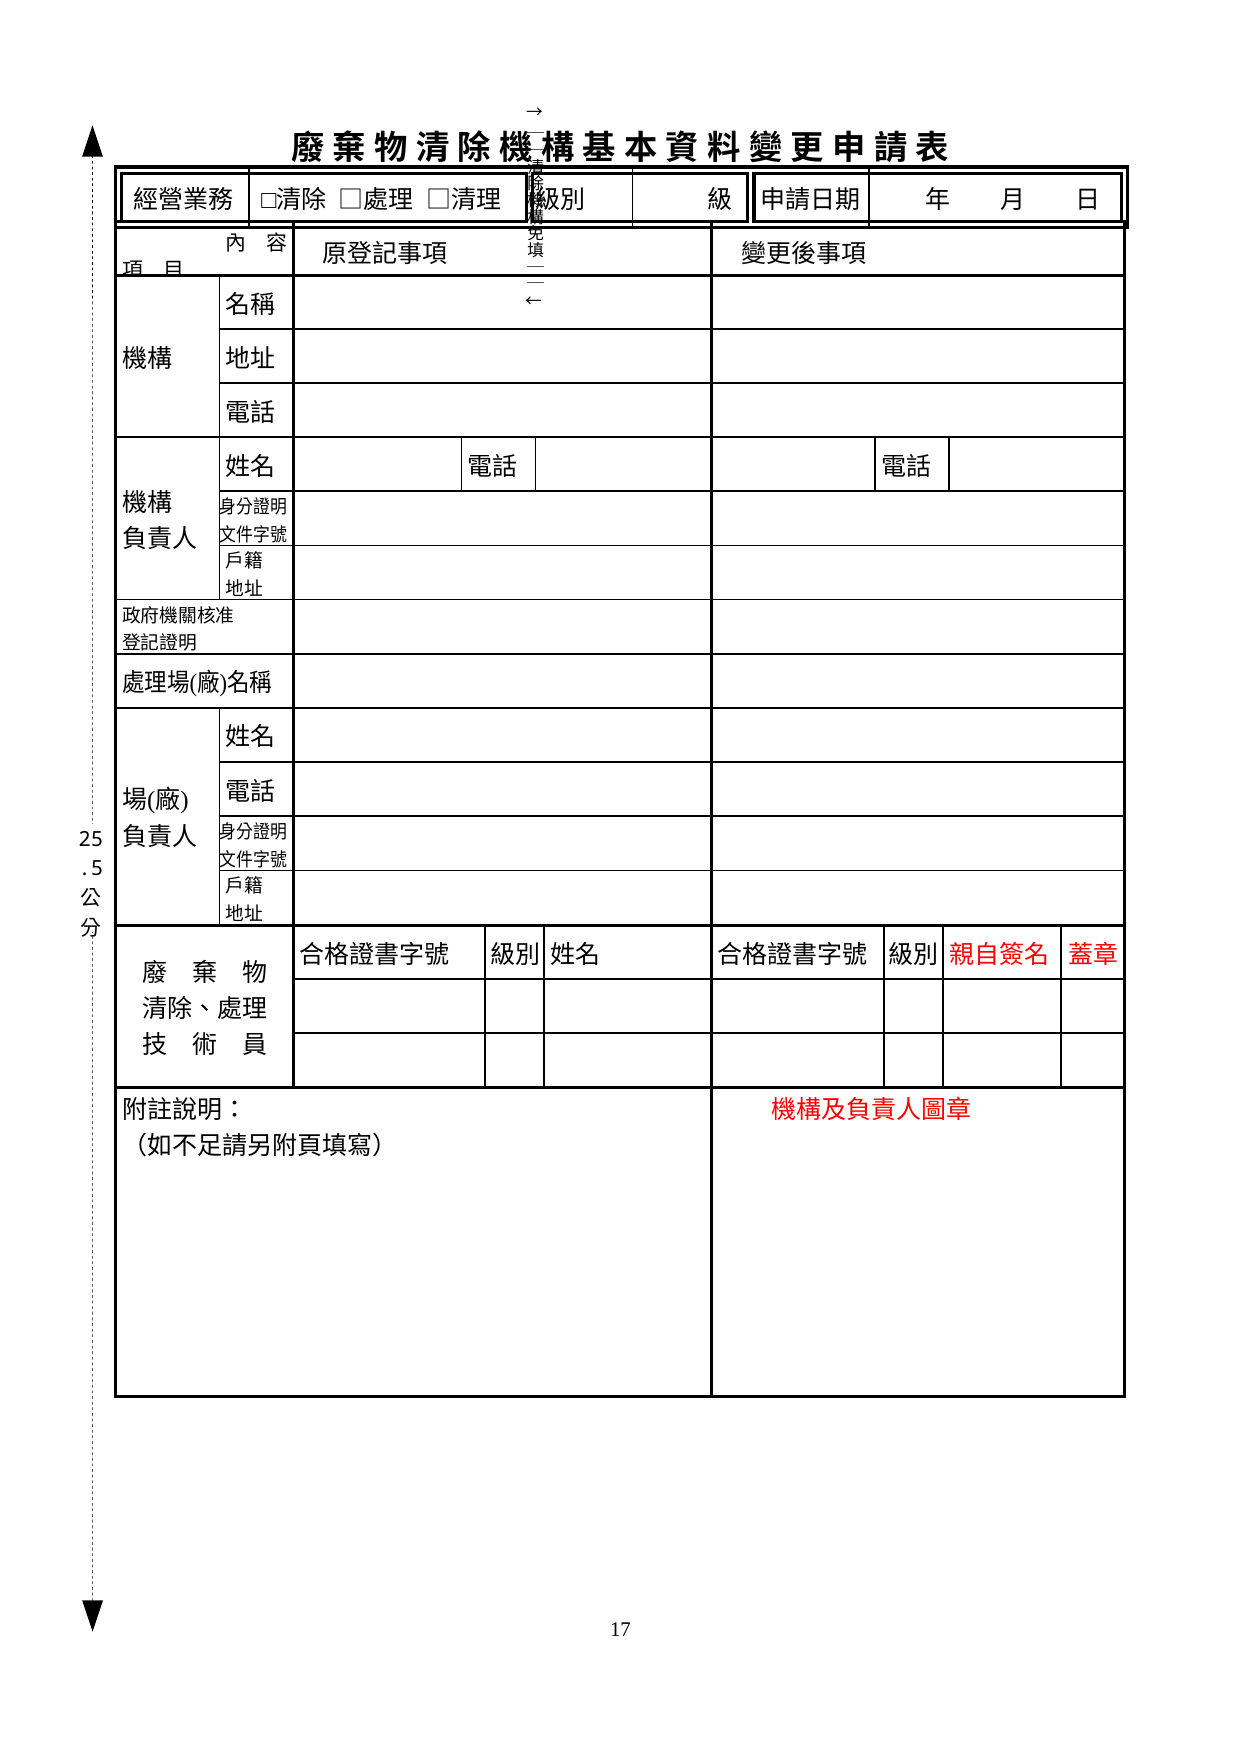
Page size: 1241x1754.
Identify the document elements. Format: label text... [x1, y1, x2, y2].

text 廢棄物清除機構基本資料變更申請表 [99, 103, 1141, 165]
table_cell [713, 709, 1123, 761]
table_header □清除 □處理 □清理 [250, 175, 525, 219]
table_cell 處理場(廠)名稱 [117, 655, 292, 707]
table_cell [950, 438, 1123, 490]
table_cell [885, 1034, 942, 1086]
table_cell [295, 1034, 484, 1086]
table_cell 戶籍 地址 [220, 546, 292, 599]
table_cell [713, 220, 868, 226]
table_cell 機構及負責人圖章 [713, 1089, 1123, 1395]
table_cell 級別 [885, 927, 942, 978]
table_cell [295, 220, 632, 226]
table_cell [944, 980, 1060, 1032]
table_header 年 月 日 [870, 169, 1124, 219]
table_cell 合格證書字號 [295, 927, 484, 978]
table_cell 蓋章 [1062, 927, 1123, 978]
table_cell [713, 817, 1123, 869]
table_cell 級別 [486, 927, 543, 978]
table_cell [295, 980, 484, 1032]
table_cell [885, 980, 942, 1032]
table_cell [545, 1034, 710, 1086]
table_cell 戶籍 地址 [220, 871, 292, 924]
table_cell [944, 1034, 1060, 1086]
table_header 級 [633, 169, 751, 219]
table_cell 場(廠) 負責人 [117, 709, 219, 924]
table_cell [713, 546, 1123, 599]
table_cell 變更後事項 [713, 229, 1123, 274]
table_cell [713, 330, 1123, 382]
table_cell [295, 655, 710, 707]
table_cell [713, 655, 1123, 707]
table_header 經營業務 [119, 169, 248, 219]
table_header 申請日期 [751, 169, 868, 219]
table_cell 地址 [220, 330, 292, 382]
table_cell [713, 763, 1123, 815]
table_cell 身分證明文件字號 [220, 492, 292, 544]
table_cell [295, 817, 710, 869]
table_cell [1062, 980, 1123, 1032]
table_cell [713, 384, 1123, 436]
table_cell 姓名 [220, 438, 292, 490]
table_cell 親自簽名 [944, 927, 1060, 978]
table_cell [295, 709, 710, 761]
table_cell [1062, 1034, 1123, 1086]
table_header 級別 [534, 175, 632, 219]
table_cell [486, 980, 543, 1032]
table_cell 電話 [462, 438, 535, 490]
table_cell [713, 980, 883, 1032]
table_cell 電話 [220, 763, 292, 815]
table_cell 政府機關核准 登記證明 [117, 600, 292, 653]
table_cell 電話 [876, 438, 948, 490]
table_cell [295, 277, 710, 328]
table_cell [295, 492, 710, 544]
table_cell [713, 871, 1123, 924]
table_cell [295, 546, 710, 599]
table_cell [713, 600, 1123, 653]
table_cell 姓名 [545, 927, 710, 978]
table_cell [545, 980, 710, 1032]
table_cell 內 容 項 目 [117, 229, 292, 274]
table_cell [486, 1034, 543, 1086]
table_cell 原登記事項 [295, 229, 710, 274]
table_cell 名稱 [220, 277, 292, 328]
table_cell 附註說明： （如不足請另附頁填寫） [117, 1089, 710, 1395]
table_cell [295, 871, 710, 924]
table_cell [713, 1034, 883, 1086]
table_cell 合格證書字號 [713, 927, 883, 978]
table_cell [713, 438, 874, 490]
table_cell [295, 384, 710, 436]
table_cell [713, 277, 1123, 328]
table_cell [295, 600, 710, 653]
table_cell 電話 [220, 384, 292, 436]
table_cell 機構 [117, 277, 219, 436]
table_cell 廢 棄 物 清除、處理 技 術 員 [117, 927, 292, 1086]
table_cell [295, 763, 710, 815]
table_cell [295, 330, 710, 382]
table_cell 機構 負責人 [117, 438, 219, 599]
table_cell 姓名 [220, 709, 292, 761]
table_cell [536, 438, 710, 490]
table_cell [713, 492, 1123, 544]
table_cell [295, 438, 461, 490]
table_cell 身分證明文件字號 [220, 817, 292, 869]
